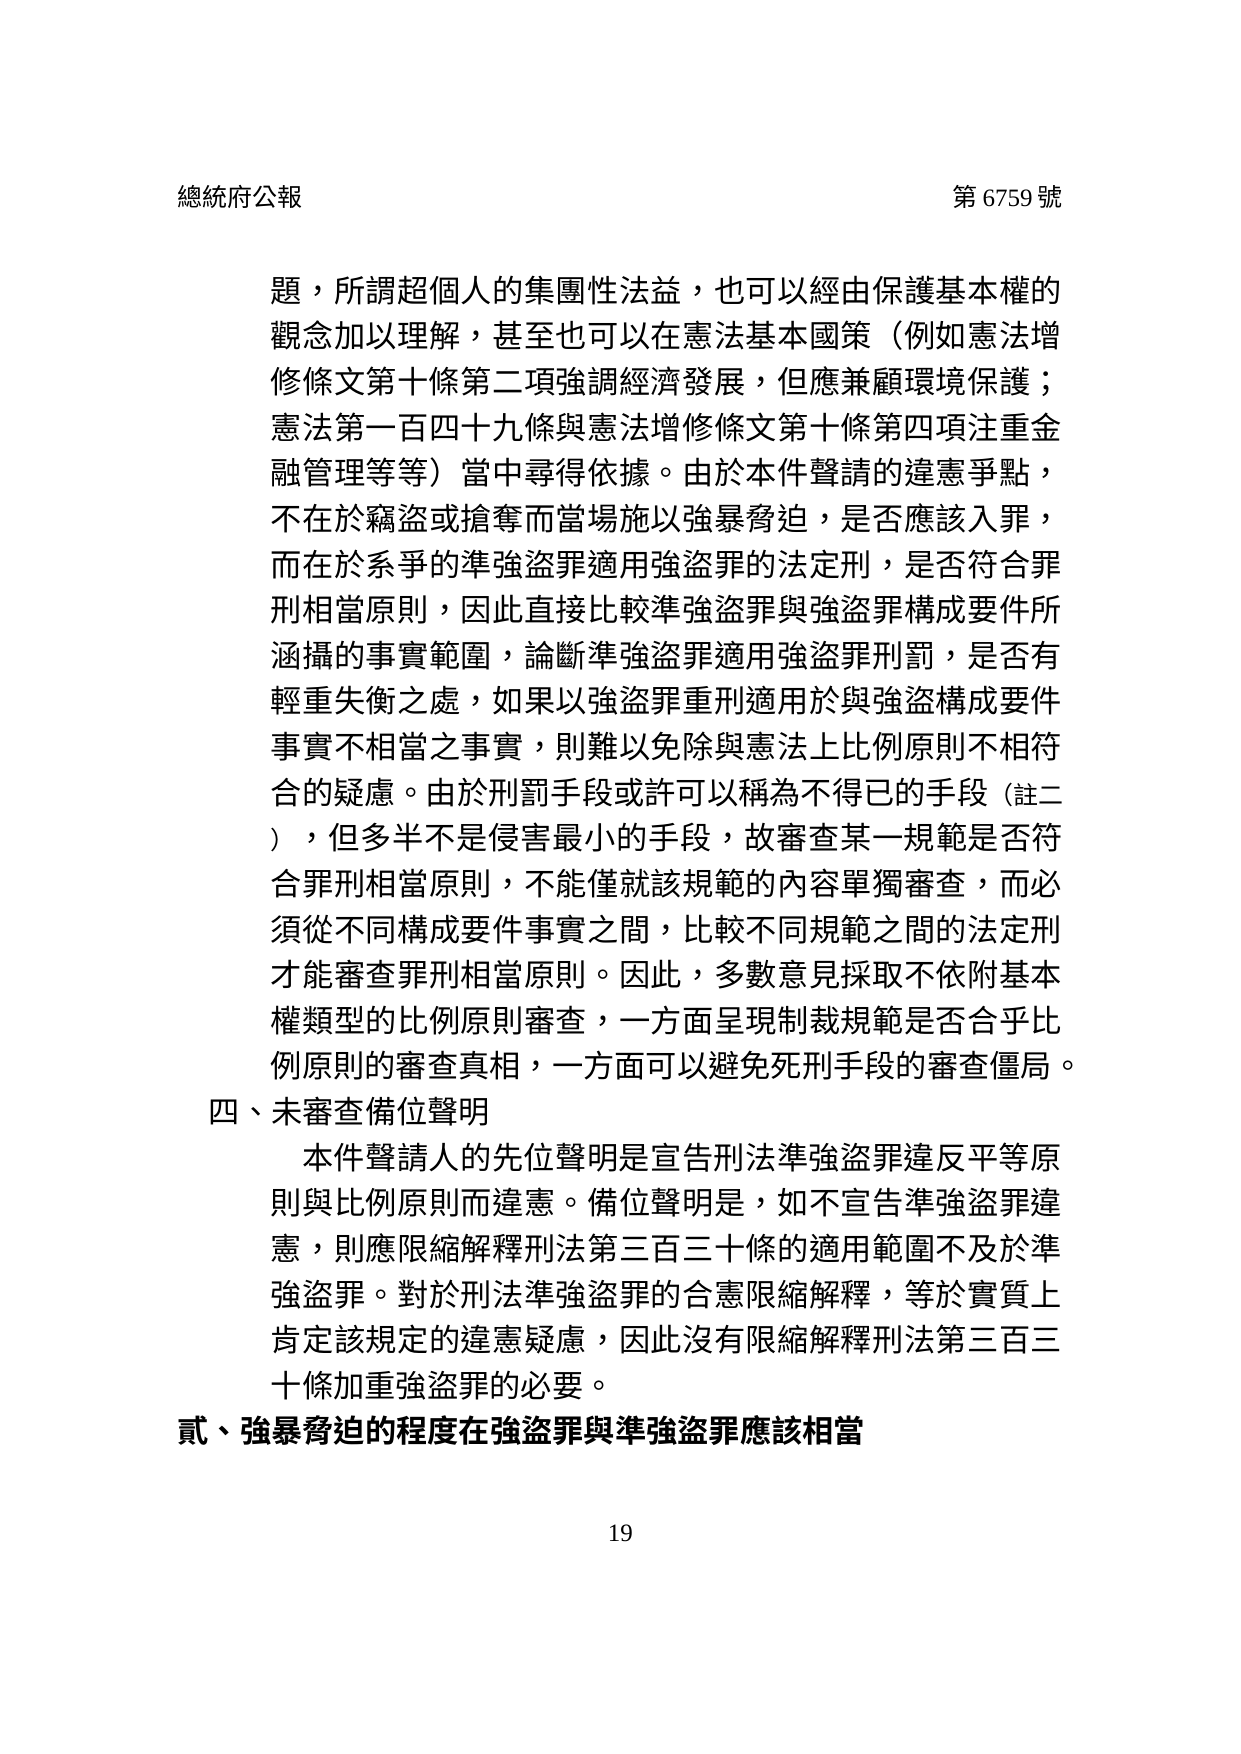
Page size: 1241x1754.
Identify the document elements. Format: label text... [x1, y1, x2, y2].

text 本件聲請人的先位聲明是宣告刑法準強盜罪違反平等原則與比例原則而違憲。備位聲明是，如不宣告準強盜罪違憲，則應限縮解釋刑法第三百三十條的適用範圍不及於準強盜罪。對於刑法準強盜罪的合憲限縮解釋，等於實質上肯定該規定的違憲疑慮，因此沒有限縮解釋刑法第三百三十條加重強盜罪的必要。 [271, 1133, 1063, 1406]
text 在刑罰規範，基本權作為防禦權的典型論述方式，必定從憲法第八條身體自由保障開始，因為多數刑罰是自由刑，而後以憲法第二十三條操作目的與手段審查。目的審查時，慣用避免妨礙他人自由、維護社會秩序、增進公共利益作為正當化事由。就刑罰規範而言，這些事由應該都可以在憲法基本權當中尋得具體依據。在個人法益方面固然沒有問題，所謂超個人的集團性法益，也可以經由保護基本權的觀念加以理解，甚至也可以在憲法基本國策（例如憲法增修條文第十條第二項強調經濟發展，但應兼顧環境保護；憲法第一百四十九條與憲法增修條文第十條第四項注重金融管理等等）當中尋得依據。由於本件聲請的違憲爭點，不在於竊盜或搶奪而當場施以強暴脅迫，是否應該入罪，而在於系爭的準強盜罪適用強盜罪的法定刑，是否符合罪刑相當原則，因此直接比較準強盜罪與強盜罪構成要件所涵攝的事實範圍，論斷準強盜罪適用強盜罪刑罰，是否有輕重失衡之處，如果以強盜罪重刑適用於與強盜構成要件事實不相當之事實，則難以免除與憲法上比例原則不相符合的疑慮。由於刑罰手段或許可以稱為不得已的手段（註二），但多半不是侵害最小的手段，故審查某一規範是否符合罪刑相當原則，不能僅就該規範的內容單獨審查，而必須從不同構成要件事實之間，比較不同規範之間的法定刑，才能審查罪刑相當原則。因此，多數意見採取不依附基本權類型的比例原則審查，一方面呈現制裁規範是否合乎比例原則的審查真相，一方面可以避免死刑手段的審查僵局。 [271, 266, 1063, 1087]
text 貳、強暴脅迫的程度在強盜罪與準強盜罪應該相當 [177, 1406, 1063, 1452]
text 四、未審查備位聲明 [177, 1087, 1063, 1133]
